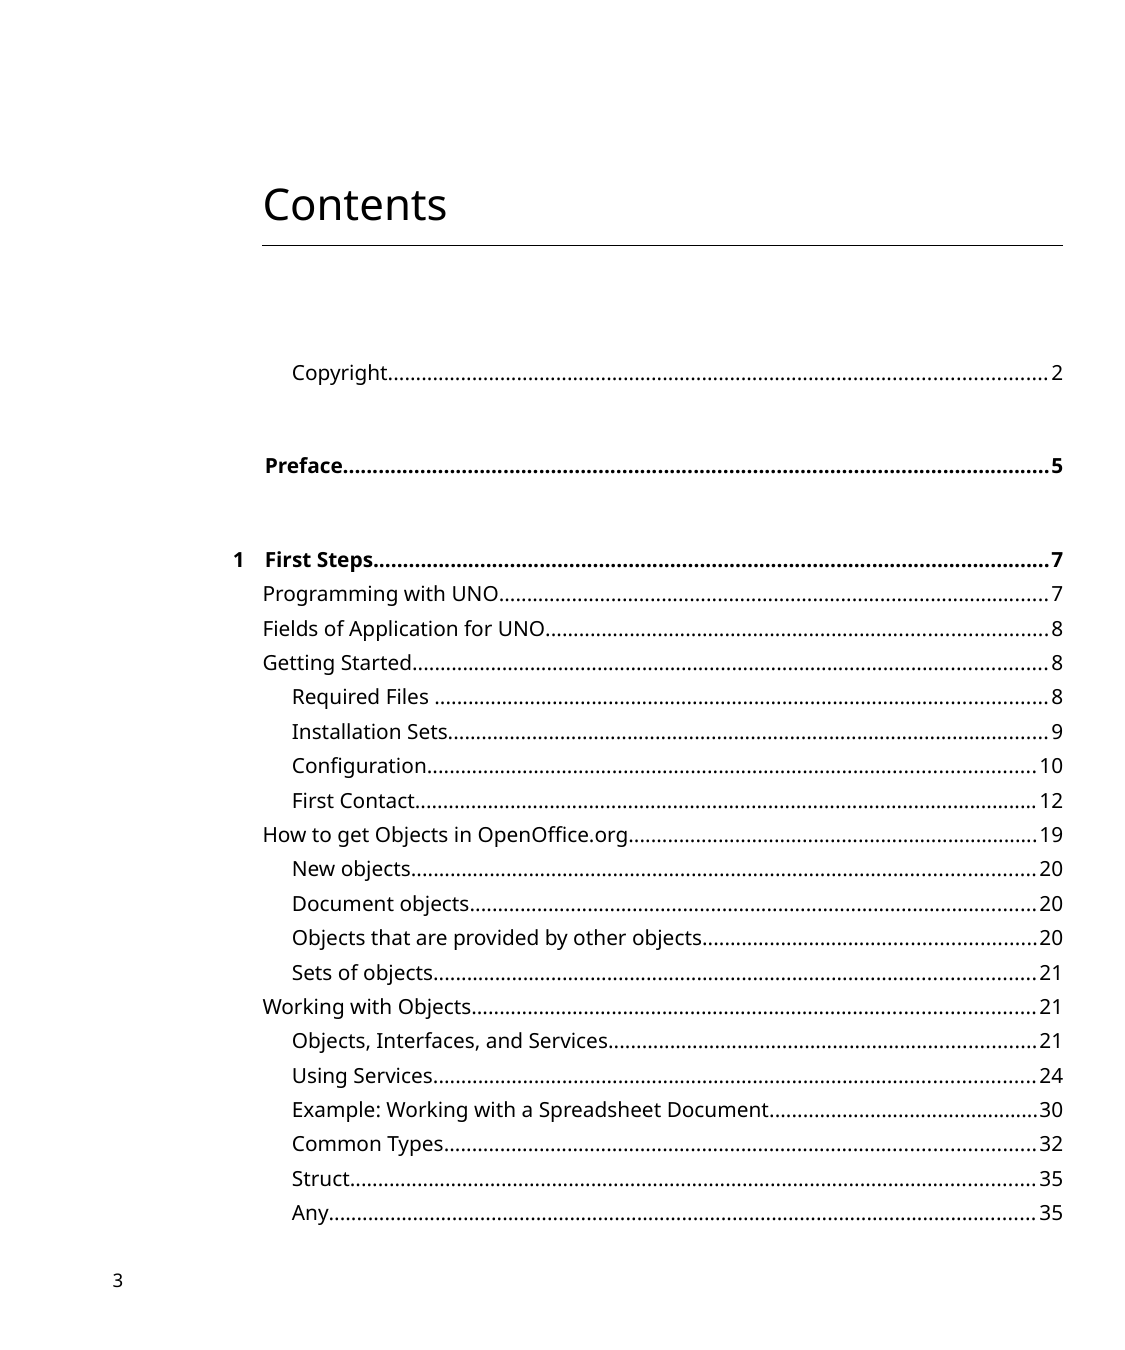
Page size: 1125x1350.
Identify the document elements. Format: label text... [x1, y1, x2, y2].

text First Contact 12 [292, 786, 1063, 814]
text Fields of Application for UNO 8 [262, 614, 1063, 642]
subtitle Contents [262, 174, 1063, 245]
text Working with Objects 21 [262, 992, 1063, 1020]
text Copyright 2 [292, 358, 1063, 387]
text Getting Started 8 [262, 648, 1063, 677]
text Programming with UNO 7 [262, 579, 1063, 608]
text 1 First Steps 7 [233, 545, 1063, 573]
text Any 35 [292, 1198, 1063, 1227]
text Required Files 8 [292, 683, 1063, 711]
text Installation Sets 9 [292, 717, 1063, 745]
text Sets of objects 21 [292, 958, 1063, 986]
text New objects 20 [292, 854, 1063, 883]
text Preface 5 [233, 452, 1063, 480]
text Example: Working with a Spreadsheet Document 30 [292, 1095, 1063, 1123]
text Objects, Interfaces, and Services 21 [292, 1026, 1063, 1055]
text Configuration 10 [292, 751, 1063, 780]
text How to get Objects in OpenOffice.org 19 [262, 820, 1063, 848]
text Using Services 24 [292, 1061, 1063, 1089]
text Document objects 20 [292, 889, 1063, 917]
text Common Types 32 [292, 1129, 1063, 1158]
text Objects that are provided by other objects 20 [292, 923, 1063, 952]
text Struct 35 [292, 1164, 1063, 1192]
